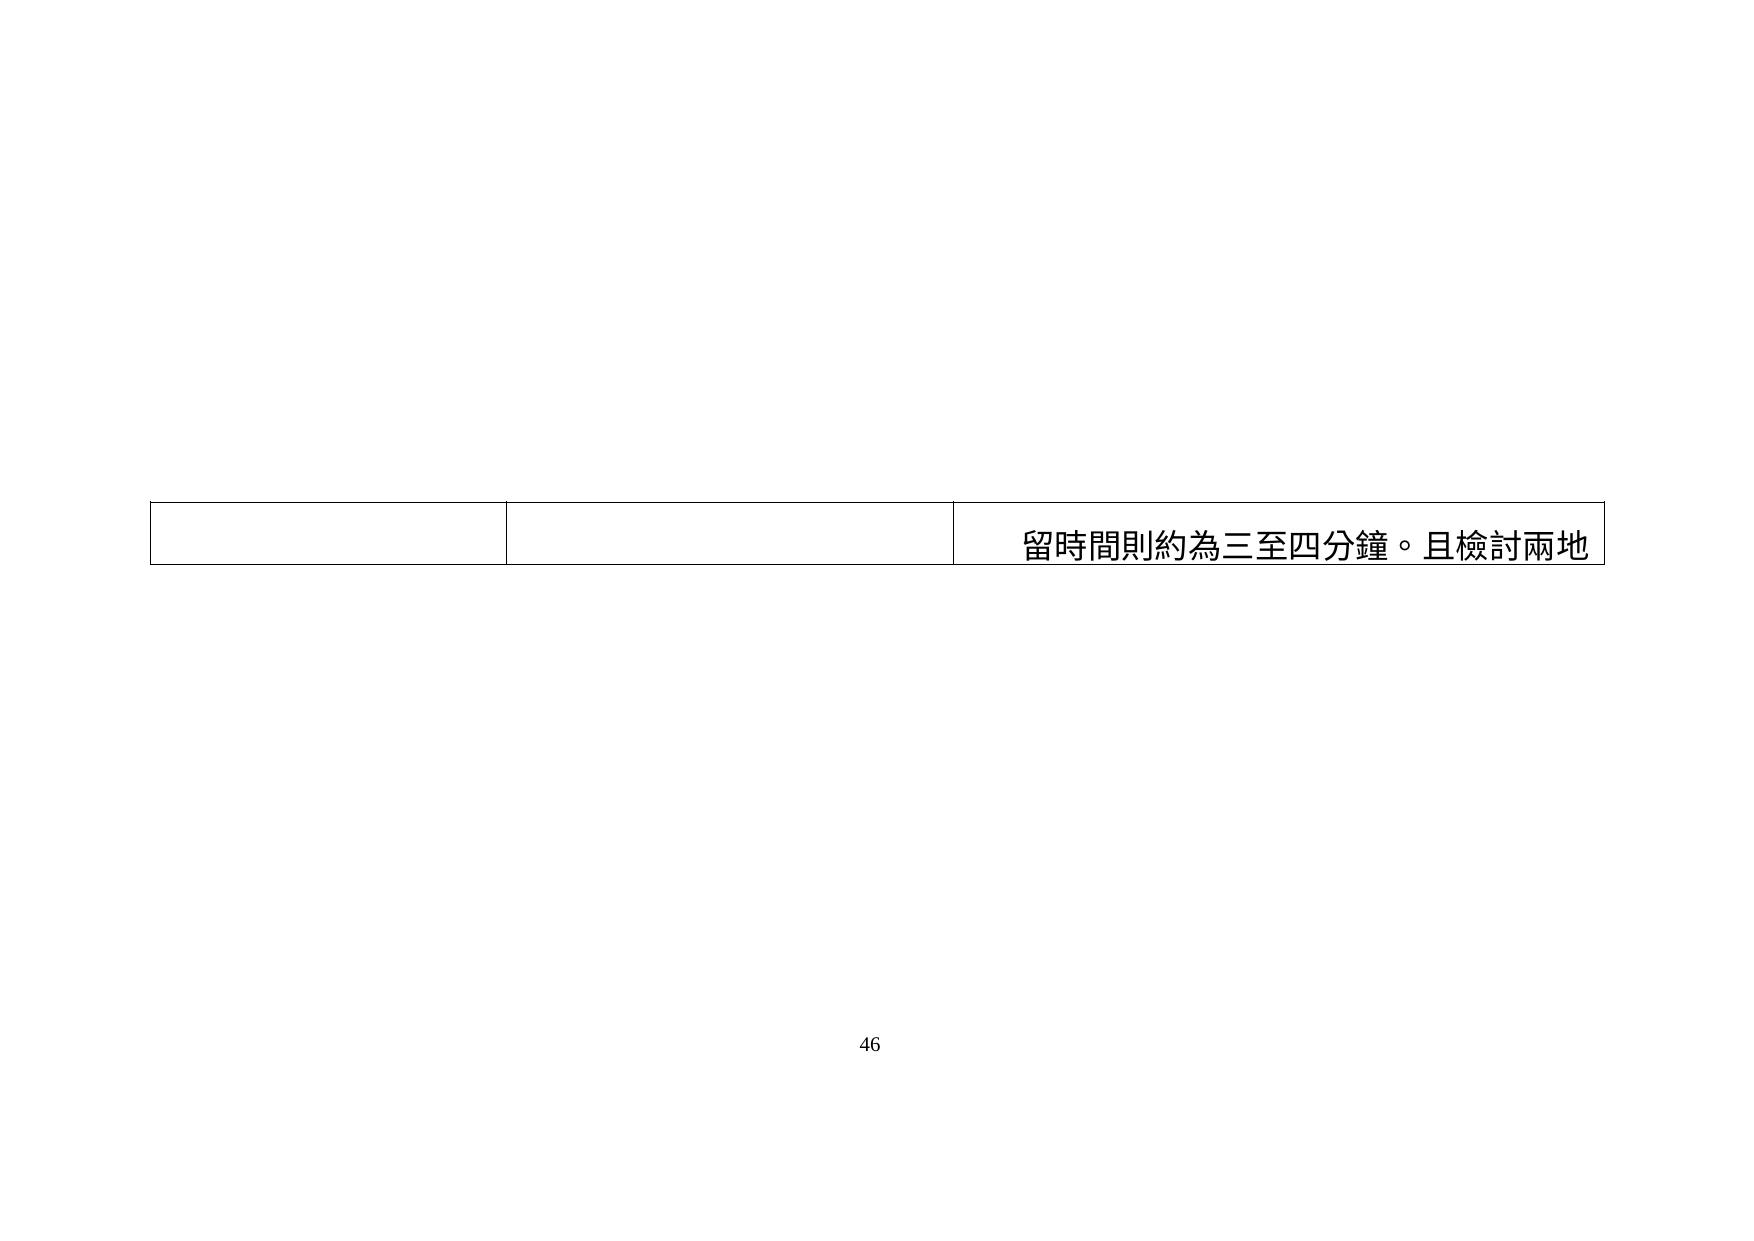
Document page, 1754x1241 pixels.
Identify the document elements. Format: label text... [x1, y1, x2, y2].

table_cell [151, 503, 506, 564]
table_cell 留時間則約為三至四分鐘。且檢討兩地 [954, 503, 1604, 564]
table_cell [507, 503, 953, 564]
